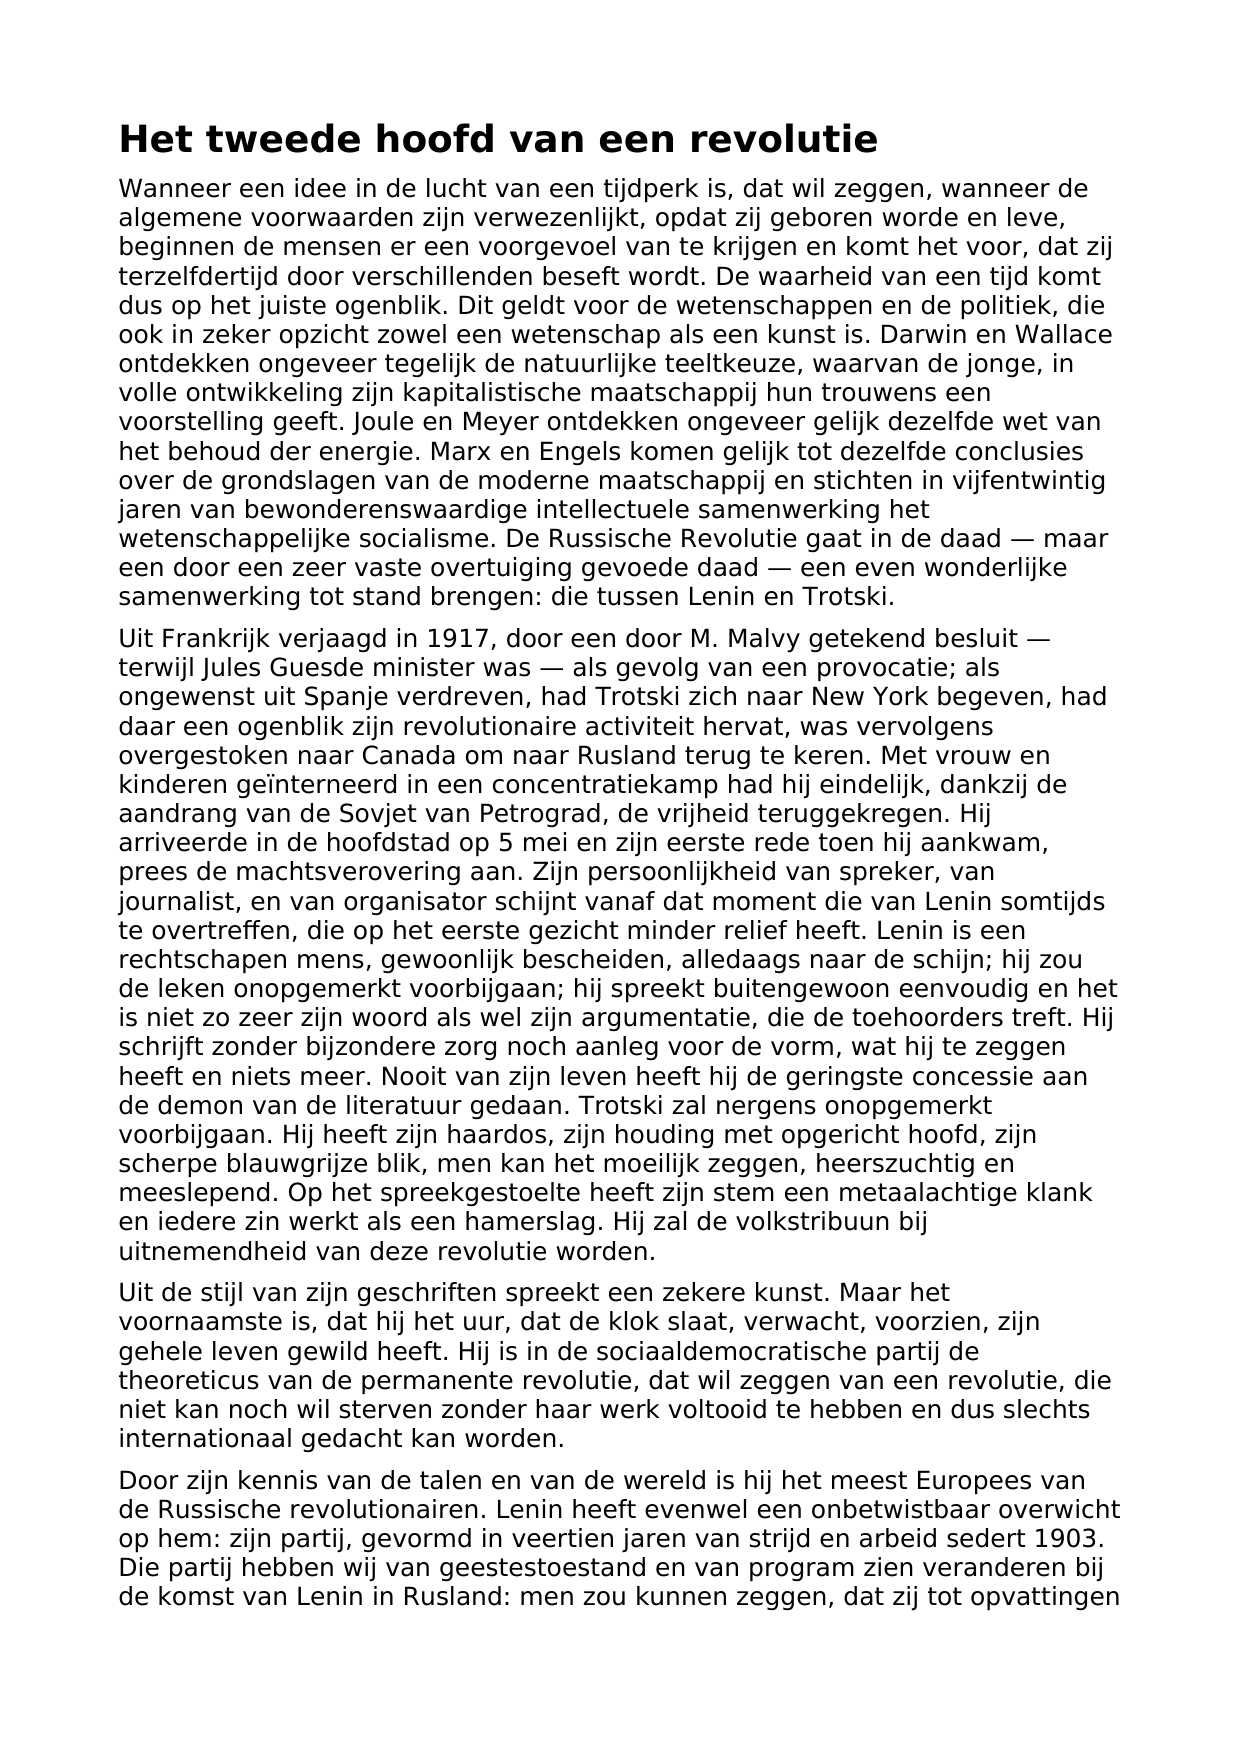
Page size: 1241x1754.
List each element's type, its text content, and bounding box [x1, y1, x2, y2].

text Door zijn kennis van de talen en van de wereld is hij het meest Europees van de Russische revolutionairen. Lenin heeft evenwel een onbetwistbaar overwicht op hem: zijn partij, gevormd in veertien jaren van strijd en arbeid sedert 1903. Die partij hebben wij van geestestoestand en van program zien veranderen bij de komst van Lenin in Rusland: men zou kunnen zeggen, dat zij tot opvattingen [118, 1466, 1122, 1612]
text Wanneer een idee in de lucht van een tijdperk is, dat wil zeggen, wanneer de algemene voorwaarden zijn verwezenlijkt, opdat zij geboren worde en leve, beginnen de mensen er een voorgevoel van te krijgen en komt het voor, dat zij terzelfdertijd door verschillenden beseft wordt. De waarheid van een tijd komt dus op het juiste ogenblik. Dit geldt voor de wetenschappen en de politiek, die ook in zeker opzicht zowel een wetenschap als een kunst is. Darwin en Wallace ontdekken ongeveer tegelijk de natuurlijke teeltkeuze, waarvan de jonge, in volle ontwikkeling zijn kapitalistische maatschappij hun trouwens een voorstelling geeft. Joule en Meyer ontdekken ongeveer gelijk dezelfde wet van het behoud der energie. Marx en Engels komen gelijk tot dezelfde conclusies over de grondslagen van de moderne maatschappij en stichten in vijfentwintig jaren van bewonderenswaardige intellectuele samenwerking het wetenschappelijke socialisme. De Russische Revolutie gaat in de daad — maar een door een zeer vaste overtuiging gevoede daad — een even wonderlijke samenwerking tot stand brengen: die tussen Lenin en Trotski. [118, 174, 1122, 612]
text Uit Frankrijk verjaagd in 1917, door een door M. Malvy getekend besluit — terwijl Jules Guesde minister was — als gevolg van een provocatie; als ongewenst uit Spanje verdreven, had Trotski zich naar New York begeven, had daar een ogenblik zijn revolutionaire activiteit hervat, was vervolgens overgestoken naar Canada om naar Rusland terug te keren. Met vrouw en kinderen geïnterneerd in een concentratiekamp had hij eindelijk, dankzij de aandrang van de Sovjet van Petrograd, de vrijheid teruggekregen. Hij arriveerde in de hoofdstad op 5 mei en zijn eerste rede toen hij aankwam, prees de machtsverovering aan. Zijn persoonlijkheid van spreker, van journalist, en van organisator schijnt vanaf dat moment die van Lenin somtijds te overtreffen, die op het eerste gezicht minder relief heeft. Lenin is een rechtschapen mens, gewoonlijk bescheiden, alledaags naar de schijn; hij zou de leken onopgemerkt voorbijgaan; hij spreekt buitengewoon eenvoudig en het is niet zo zeer zijn woord als wel zijn argumentatie, die de toehoorders treft. Hij schrijft zonder bijzondere zorg noch aanleg voor de vorm, wat hij te zeggen heeft en niets meer. Nooit van zijn leven heeft hij de geringste concessie aan de demon van de literatuur gedaan. Trotski zal nergens onopgemerkt voorbijgaan. Hij heeft zijn haardos, zijn houding met opgericht hoofd, zijn scherpe blauwgrijze blik, men kan het moeilijk zeggen, heerszuchtig en meeslepend. Op het spreekgestoelte heeft zijn stem een metaalachtige klank en iedere zin werkt als een hamerslag. Hij zal de volkstribuun bij uitnemendheid van deze revolutie worden. [118, 624, 1122, 1266]
subtitle Het tweede hoofd van een revolutie [118, 118, 1122, 162]
text Uit de stijl van zijn geschriften spreekt een zekere kunst. Maar het voornaamste is, dat hij het uur, dat de klok slaat, verwacht, voorzien, zijn gehele leven gewild heeft. Hij is in de sociaaldemocratische partij de theoreticus van de permanente revolutie, dat wil zeggen van een revolutie, die niet kan noch wil sterven zonder haar werk voltooid te hebben en dus slechts internationaal gedacht kan worden. [118, 1278, 1122, 1453]
